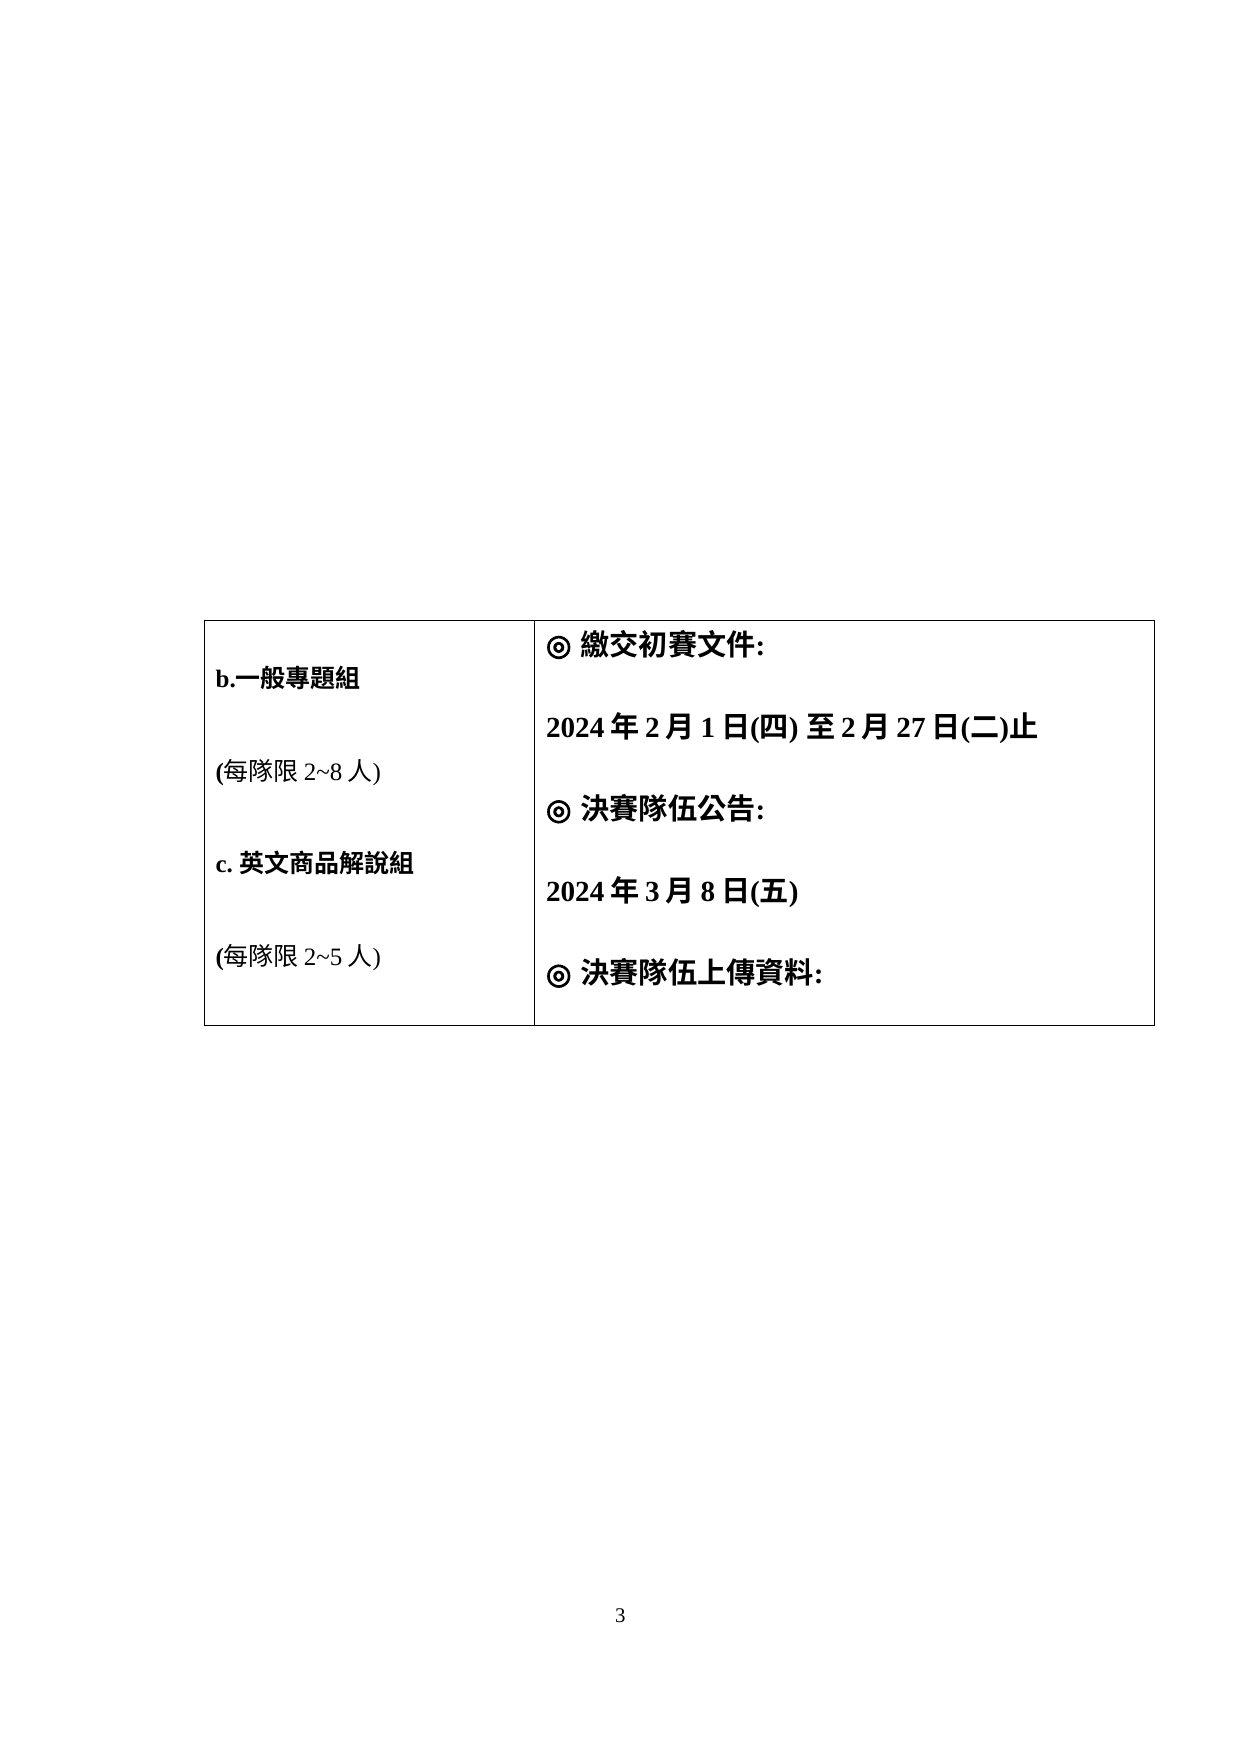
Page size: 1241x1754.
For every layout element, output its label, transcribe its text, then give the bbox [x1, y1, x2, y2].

table_cell b.一般專題組 (每隊限2~8人) c. 英文商品解說組 (每隊限2~5人) [205, 621, 534, 1025]
table_cell ◎ 繳交初賽文件: 2024年2月1日(四) 至2月27日(二)止 ◎ 決賽隊伍公告: 2024年3月8日(五) ◎ 決賽隊伍上傳資料: [535, 621, 1154, 1025]
